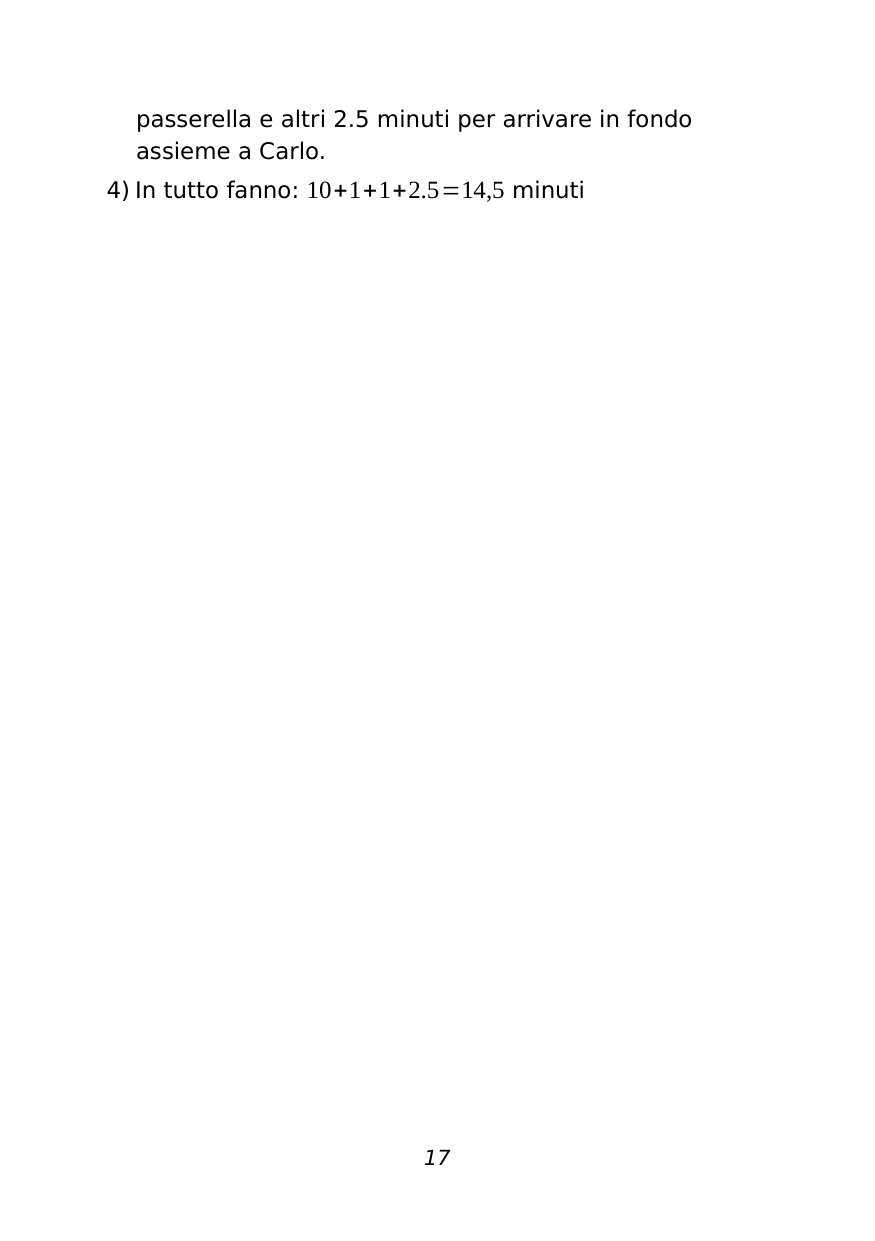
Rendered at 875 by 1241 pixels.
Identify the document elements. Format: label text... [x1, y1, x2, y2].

list In tutto fanno: minuti [106, 177, 768, 204]
list passerella e altri 2.5 minuti per arrivare in fondo assieme a Carlo. [106, 106, 768, 165]
